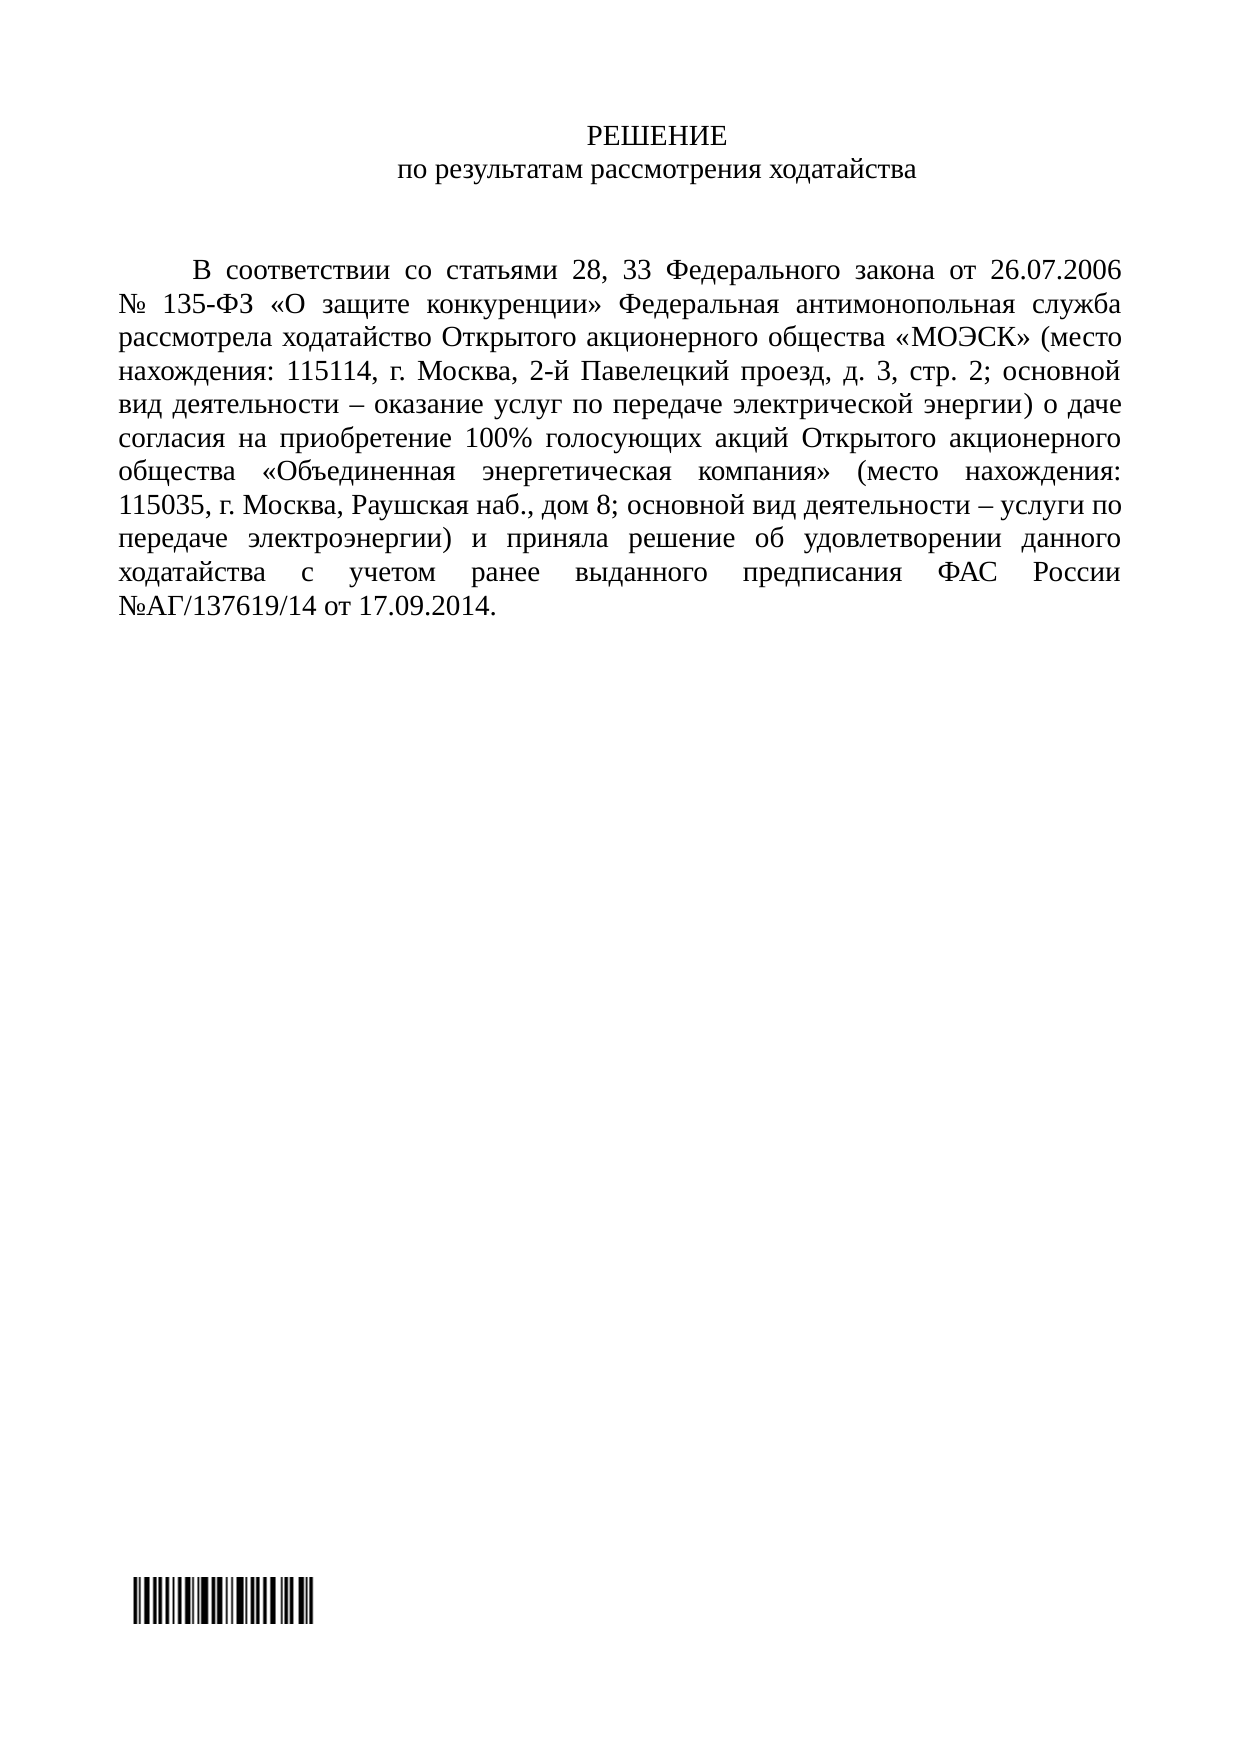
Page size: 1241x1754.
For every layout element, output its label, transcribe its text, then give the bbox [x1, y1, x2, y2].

text РЕШЕНИЕ [118, 118, 1122, 152]
picture [118, 1577, 331, 1624]
text В соответствии со статьями 28, 33 Федерального закона от 26.07.2006 № 135-ФЗ «О защите конкуренции» Федеральная антимонопольная служба рассмотрела ходатайство Открытого акционерного общества «МОЭСК» (место нахождения: 115114, г. Москва, 2-й Павелецкий проезд, д. 3, стр. 2; основной вид деятельности – оказание услуг по передаче электрической энергии) о даче согласия на приобретение 100% голосующих акций Открытого акционерного общества «Объединенная энергетическая компания» (место нахождения: 115035, г. Москва, Раушская наб., дом 8; основной вид деятельности – услуги по передаче электроэнергии) и приняла решение об удовлетворении данного ходатайства с учетом ранее выданного предписания ФАС России №АГ/137619/14 от 17.09.2014. [118, 252, 1122, 621]
text по результатам рассмотрения ходатайства [118, 152, 1122, 185]
